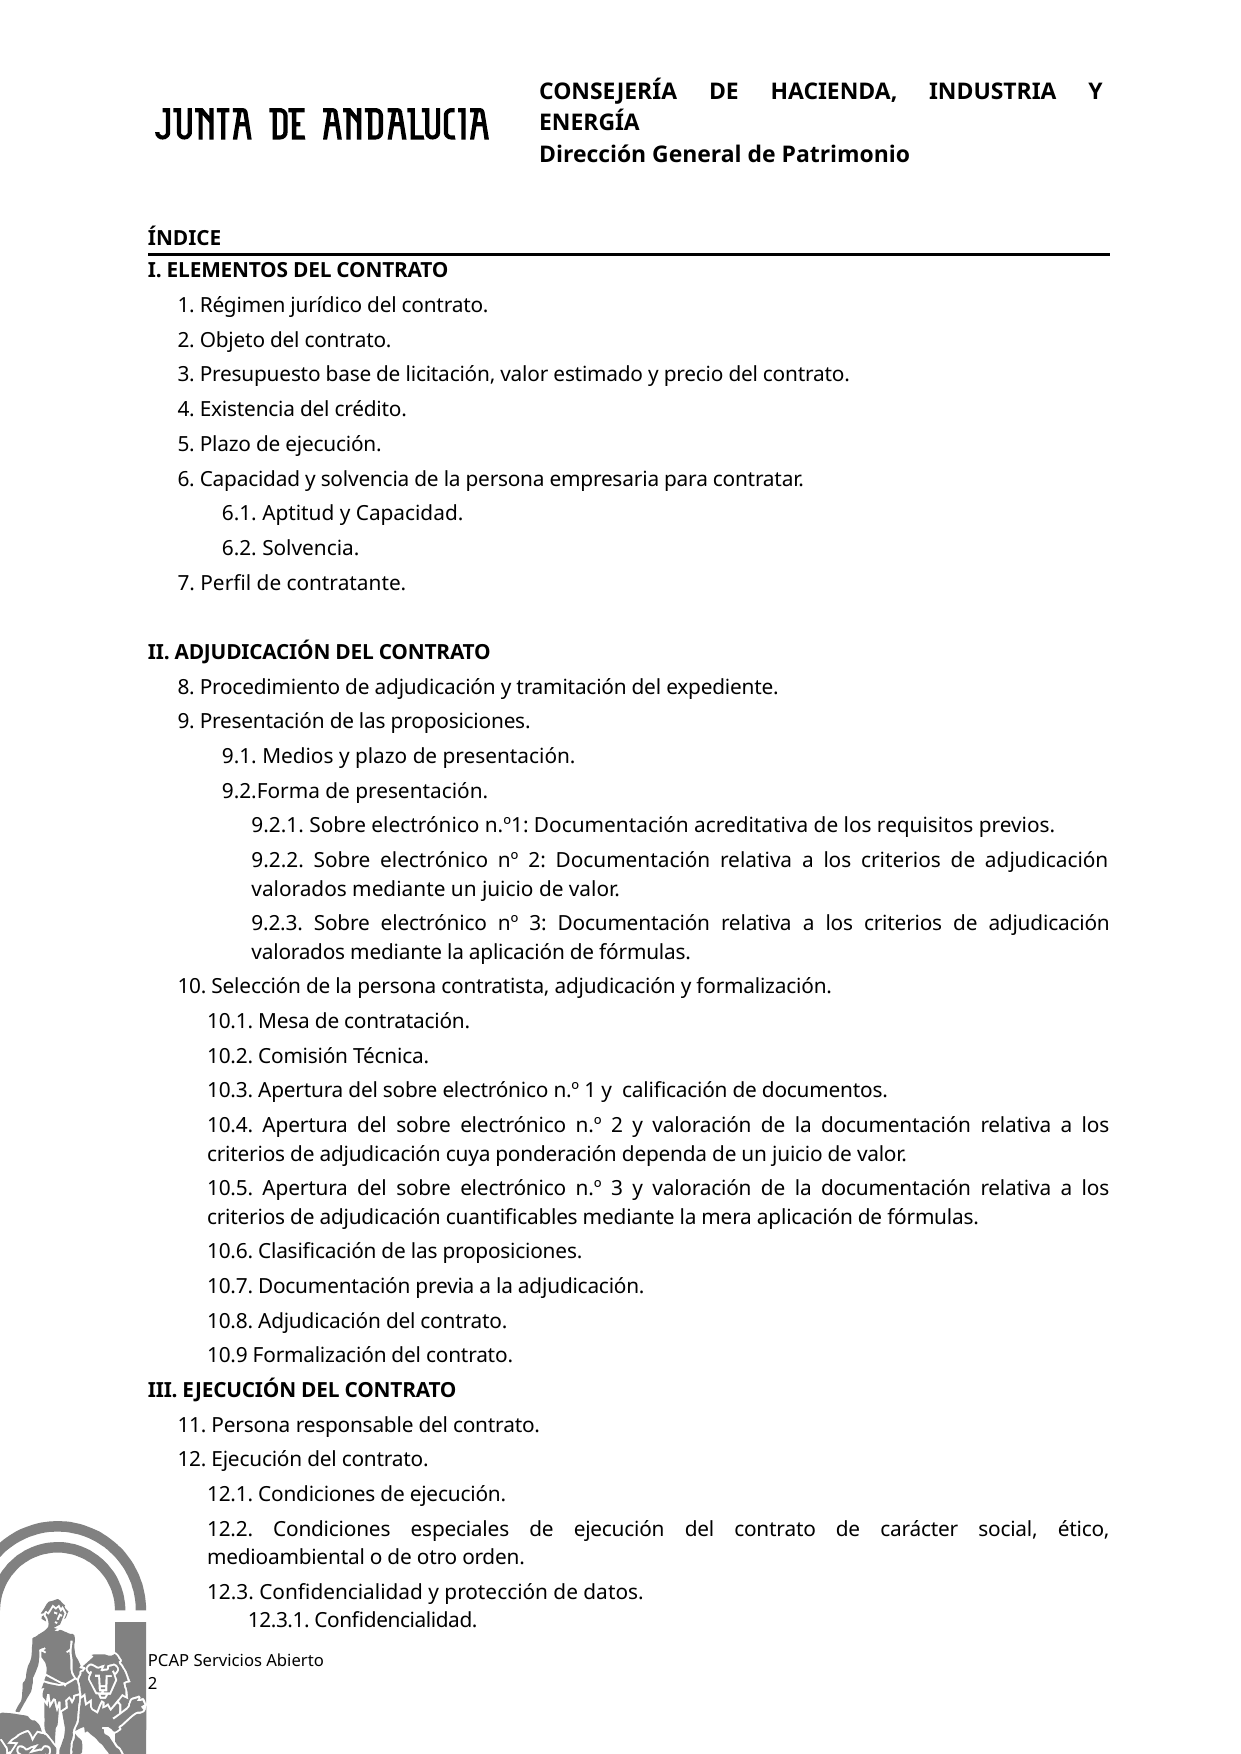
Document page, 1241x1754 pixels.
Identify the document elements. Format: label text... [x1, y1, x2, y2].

text 9. Presentación de las proposiciones. [177, 706, 1110, 735]
text 10.3. Apertura del sobre electrónico n.º 1 y calificación de documentos. [207, 1076, 1110, 1104]
text 11. Persona responsable del contrato. [177, 1410, 1110, 1438]
text 6.2. Solvencia. [222, 533, 1110, 561]
text III. EJECUCIÓN DEL CONTRATO [148, 1375, 1110, 1404]
text 9.2.1. Sobre electrónico n.º1: Documentación acreditativa de los requisitos previos. [251, 811, 1110, 839]
text 4. Existencia del crédito. [177, 394, 1110, 423]
text 12.2. Condiciones especiales de ejecución del contrato de carácter social, ético, medioambiental o de otro orden. [207, 1514, 1110, 1571]
text 9.2.Forma de presentación. [222, 776, 1110, 804]
text 10.4. Apertura del sobre electrónico n.º 2 y valoración de la documentación relativa a los criterios de adjudicación cuya ponderación dependa de un juicio de valor. [207, 1110, 1110, 1167]
text 10.1. Mesa de contratación. [207, 1006, 1110, 1034]
text 9.1. Medios y plazo de presentación. [222, 741, 1110, 769]
text 10.5. Apertura del sobre electrónico n.º 3 y valoración de la documentación relativa a los criterios de adjudicación cuantificables mediante la mera aplicación de fórmulas. [207, 1173, 1110, 1230]
text 9.2.2. Sobre electrónico nº 2: Documentación relativa a los criterios de adjudicación valorados mediante un juicio de valor. [251, 845, 1110, 902]
text 12.3. Confidencialidad y protección de datos. [207, 1577, 1110, 1606]
text 8. Procedimiento de adjudicación y tramitación del expediente. [177, 672, 1110, 700]
text 10.8. Adjudicación del contrato. [207, 1306, 1110, 1334]
text 6. Capacidad y solvencia de la persona empresaria para contratar. [177, 464, 1110, 492]
text 2. Objeto del contrato. [177, 325, 1110, 353]
text 7. Perfil de contratante. [177, 568, 1110, 596]
text I. ELEMENTOS DEL CONTRATO [148, 256, 1110, 284]
text 10. Selección de la persona contratista, adjudicación y formalización. [177, 971, 1110, 1000]
text 12.1. Condiciones de ejecución. [207, 1479, 1110, 1508]
text 5. Plazo de ejecución. [177, 429, 1110, 457]
text 9.2.3. Sobre electrónico nº 3: Documentación relativa a los criterios de adjudicación valorados mediante la aplicación de fórmulas. [251, 908, 1110, 965]
text 10.9 Formalización del contrato. [207, 1341, 1110, 1369]
text 10.2. Comisión Técnica. [207, 1041, 1110, 1069]
text 12.3.1. Confidencialidad. [207, 1606, 1110, 1634]
text 1. Régimen jurídico del contrato. [177, 290, 1110, 319]
text ÍNDICE [148, 223, 1110, 253]
text 3. Presupuesto base de licitación, valor estimado y precio del contrato. [177, 359, 1110, 388]
text II. ADJUDICACIÓN DEL CONTRATO [148, 637, 1110, 666]
text 12. Ejecución del contrato. [177, 1444, 1110, 1473]
text 10.6. Clasificación de las proposiciones. [207, 1236, 1110, 1265]
text 10.7. Documentación previa a la adjudicación. [207, 1271, 1110, 1299]
text 6.1. Aptitud y Capacidad. [222, 498, 1110, 527]
